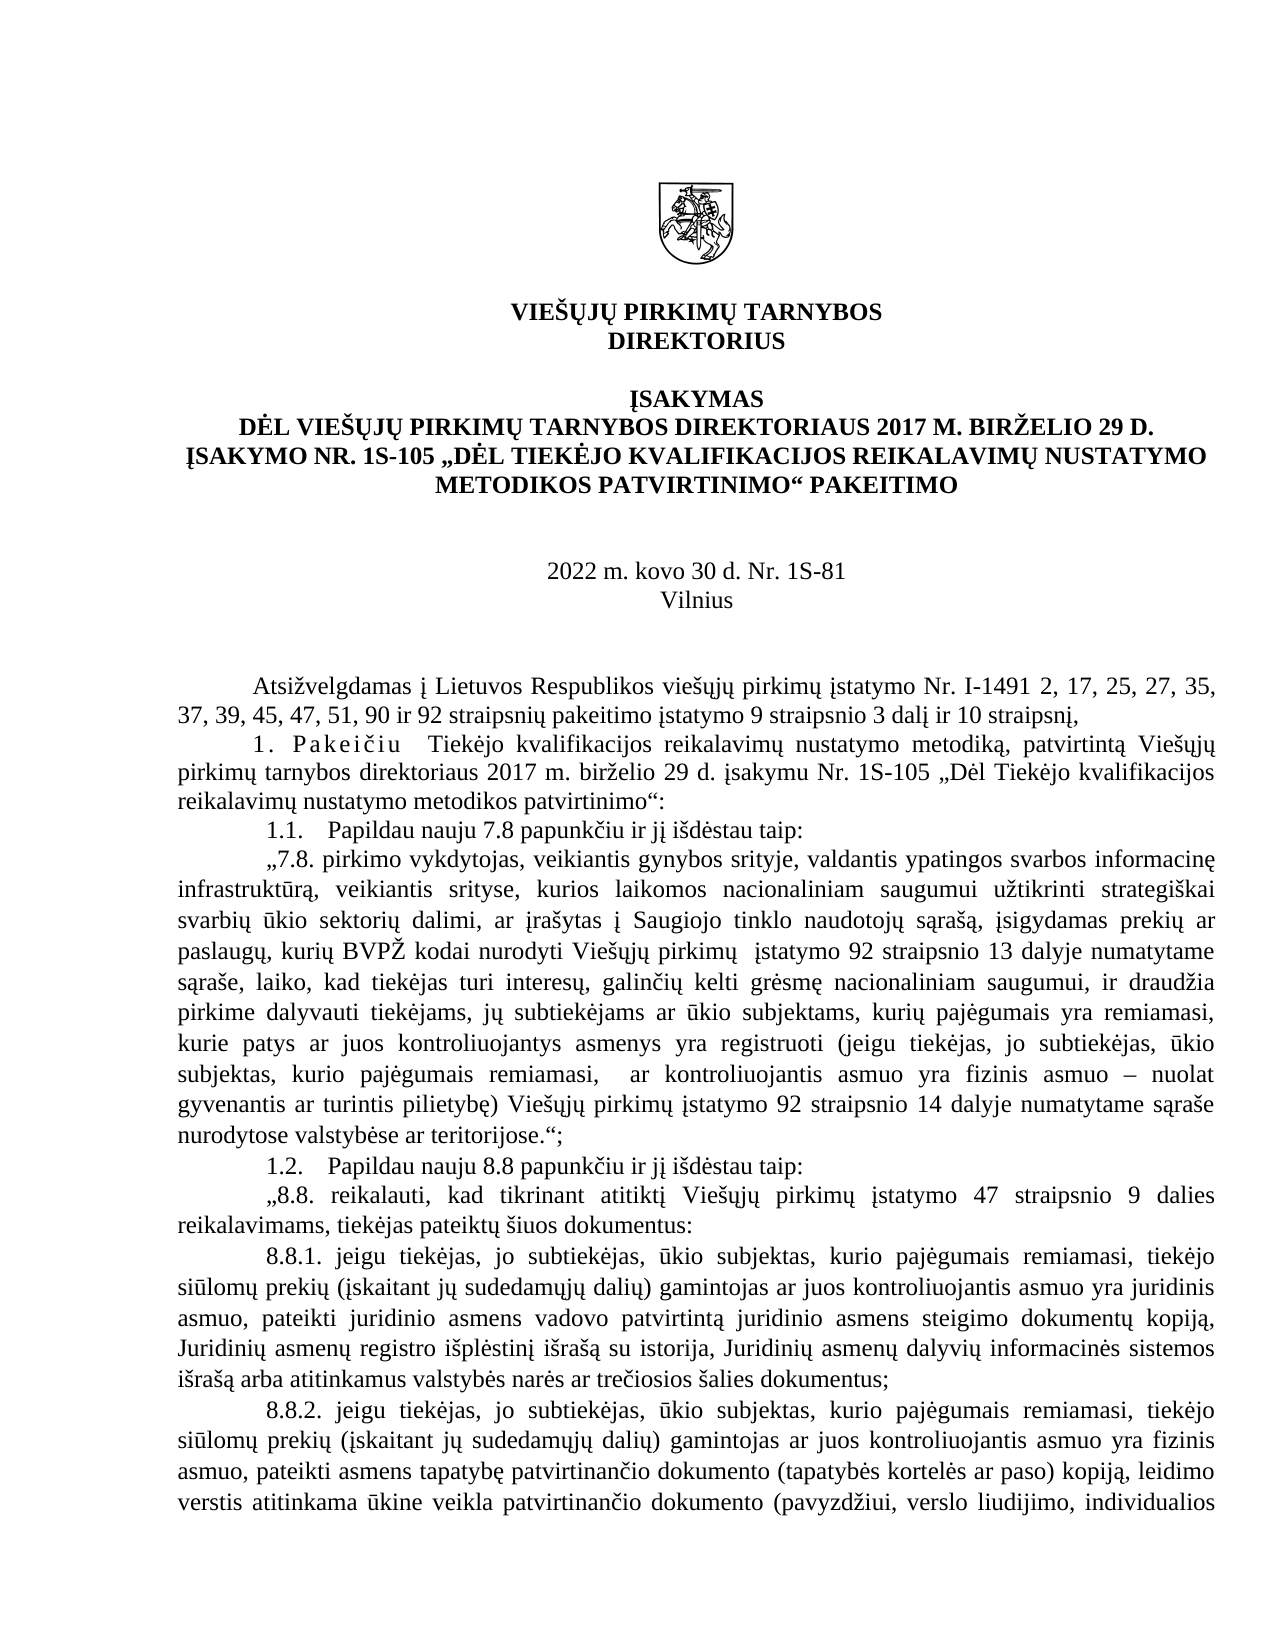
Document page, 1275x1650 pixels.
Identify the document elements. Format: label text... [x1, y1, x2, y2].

text Vilnius [177, 585, 1216, 614]
text 8.8.2. jeigu tiekėjas, jo subtiekėjas, ūkio subjektas, kurio pajėgumais remiamasi, tiekėjo siūlomų prekių (įskaitant jų sudedamųjų dalių) gamintojas ar juos kontroliuojantis asmuo yra fizinis asmuo, pateikti asmens tapatybę patvirtinančio dokumento (tapatybės kortelės ar paso) kopiją, leidimo verstis atitinkama ūkine veikla patvirtinančio dokumento (pavyzdžiui, verslo liudijimo, individualios [177, 1395, 1216, 1516]
text 1. Pakeičiu Tiekėjo kvalifikacijos reikalavimų nustatymo metodiką, patvirtintą Viešųjų pirkimų tarnybos direktoriaus 2017 m. birželio 29 d. įsakymu Nr. 1S-105 „Dėl Tiekėjo kvalifikacijos reikalavimų nustatymo metodikos patvirtinimo“: [177, 729, 1216, 815]
text DĖL VIEŠŲJŲ PIRKIMŲ TARNYBOS DIREKTORIAUS 2017 M. BIRŽELIO 29 D. ĮSAKYMO NR. 1S-105 „DĖL TIEKĖJO KVALIFIKACIJOS REIKALAVIMŲ NUSTATYMO METODIKOS PATVIRTINIMO“ PAKEITIMO [177, 412, 1216, 499]
text 1.1. Papildau nauju 7.8 papunkčiu ir jį išdėstau taip: [177, 815, 1216, 844]
text „8.8. reikalauti, kad tikrinant atitiktį Viešųjų pirkimų įstatymo 47 straipsnio 9 dalies reikalavimams, tiekėjas pateiktų šiuos dokumentus: [177, 1180, 1216, 1239]
text 2022 m. kovo 30 d. Nr. 1S-81 [177, 556, 1216, 585]
text „7.8. pirkimo vykdytojas, veikiantis gynybos srityje, valdantis ypatingos svarbos informacinę infrastruktūrą, veikiantis srityse, kurios laikomos nacionaliniam saugumui užtikrinti strategiškai svarbių ūkio sektorių dalimi, ar įrašytas į Saugiojo tinklo naudotojų sąrašą, įsigydamas prekių ar paslaugų, kurių BVPŽ kodai nurodyti Viešųjų pirkimų įstatymo 92 straipsnio 13 dalyje numatytame sąraše, laiko, kad tiekėjas turi interesų, galinčių kelti grėsmę nacionaliniam saugumui, ir draudžia pirkime dalyvauti tiekėjams, jų subtiekėjams ar ūkio subjektams, kurių pajėgumais yra remiamasi, kurie patys ar juos kontroliuojantys asmenys yra registruoti (jeigu tiekėjas, jo subtiekėjas, ūkio subjektas, kurio pajėgumais remiamasi, ar kontroliuojantis asmuo yra fizinis asmuo – nuolat gyvenantis ar turintis pilietybę) Viešųjų pirkimų įstatymo 92 straipsnio 14 dalyje numatytame sąraše nurodytose valstybėse ar teritorijose.“; [177, 844, 1216, 1149]
text DIREKTORIUS [177, 326, 1216, 355]
text 8.8.1. jeigu tiekėjas, jo subtiekėjas, ūkio subjektas, kurio pajėgumais remiamasi, tiekėjo siūlomų prekių (įskaitant jų sudedamųjų dalių) gamintojas ar juos kontroliuojantis asmuo yra juridinis asmuo, pateikti juridinio asmens vadovo patvirtintą juridinio asmens steigimo dokumentų kopiją, Juridinių asmenų registro išplėstinį išrašą su istorija, Juridinių asmenų dalyvių informacinės sistemos išrašą arba atitinkamus valstybės narės ar trečiosios šalies dokumentus; [177, 1241, 1216, 1393]
text VIEŠŲJŲ PIRKIMŲ TARNYBOS [177, 297, 1216, 326]
text ĮSAKYMAS [177, 384, 1216, 412]
text Atsižvelgdamas į Lietuvos Respublikos viešųjų pirkimų įstatymo Nr. I-1491 2, 17, 25, 27, 35, 37, 39, 45, 47, 51, 90 ir 92 straipsnių pakeitimo įstatymo 9 straipsnio 3 dalį ir 10 straipsnį, [177, 671, 1216, 729]
text 1.2. Papildau nauju 8.8 papunkčiu ir jį išdėstau taip: [177, 1151, 1216, 1180]
